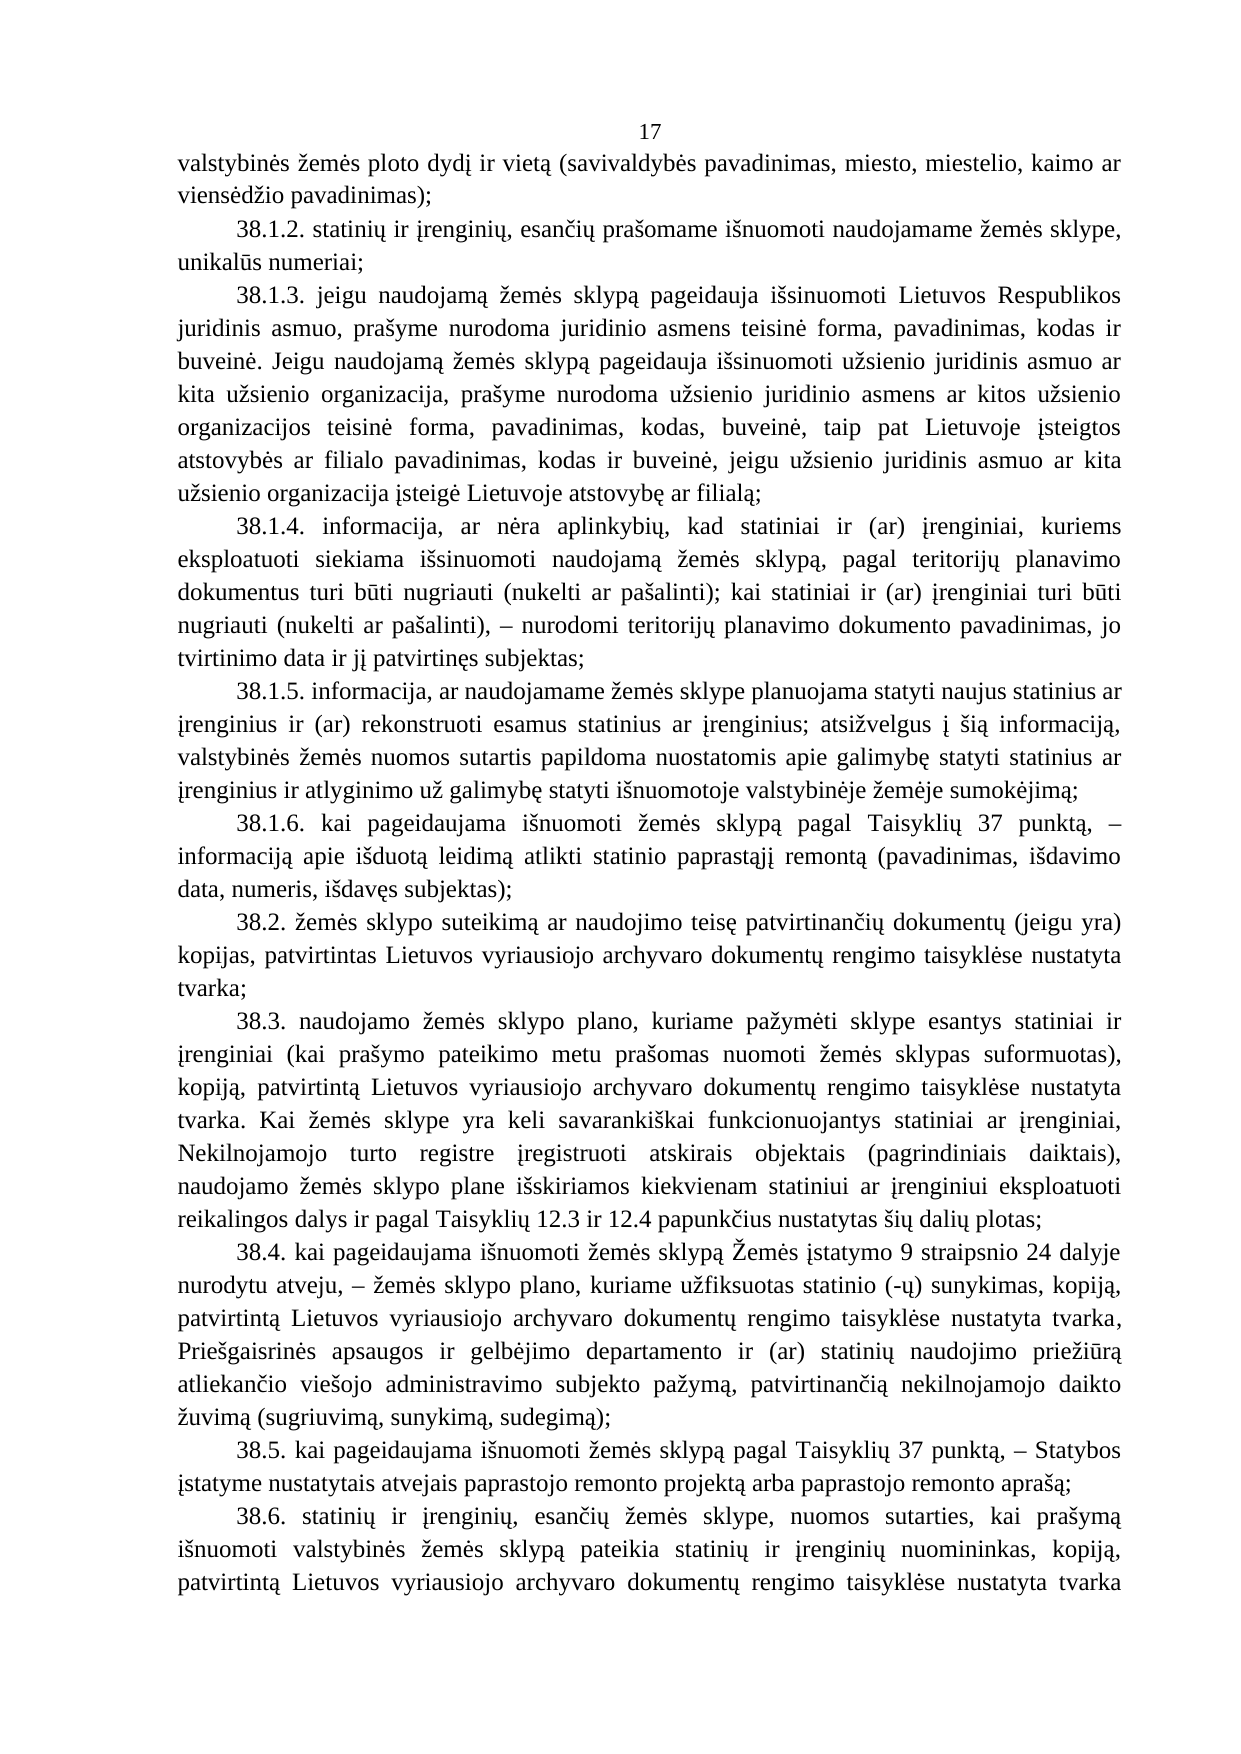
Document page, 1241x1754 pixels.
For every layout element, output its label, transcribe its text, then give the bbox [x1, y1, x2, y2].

text 38.1.2. statinių ir įrenginių, esančių prašomame išnuomoti naudojamame žemės sklype, unikalūs numeriai; [177, 214, 1122, 275]
text 38.1.5. informacija, ar naudojamame žemės sklype planuojama statyti naujus statinius ar įrenginius ir (ar) rekonstruoti esamus statinius ar įrenginius; atsižvelgus į šią informaciją, valstybinės žemės nuomos sutartis papildoma nuostatomis apie galimybę statyti statinius ar įrenginius ir atlyginimo už galimybę statyti išnuomotoje valstybinėje žemėje sumokėjimą; [177, 676, 1122, 804]
text 38.1.4. informacija, ar nėra aplinkybių, kad statiniai ir (ar) įrenginiai, kuriems eksploatuoti siekiama išsinuomoti naudojamą žemės sklypą, pagal teritorijų planavimo dokumentus turi būti nugriauti (nukelti ar pašalinti); kai statiniai ir (ar) įrenginiai turi būti nugriauti (nukelti ar pašalinti), – nurodomi teritorijų planavimo dokumento pavadinimas, jo tvirtinimo data ir jį patvirtinęs subjektas; [177, 511, 1122, 672]
text 38.5. kai pageidaujama išnuomoti žemės sklypą pagal Taisyklių 37 punktą, – Statybos įstatyme nustatytais atvejais paprastojo remonto projektą arba paprastojo remonto aprašą; [177, 1435, 1122, 1497]
text 38.4. kai pageidaujama išnuomoti žemės sklypą Žemės įstatymo 9 straipsnio 24 dalyje nurodytu atveju, – žemės sklypo plano, kuriame užfiksuotas statinio (-ų) sunykimas, kopiją, patvirtintą Lietuvos vyriausiojo archyvaro dokumentų rengimo taisyklėse nustatyta tvarka, Priešgaisrinės apsaugos ir gelbėjimo departamento ir (ar) statinių naudojimo priežiūrą atliekančio viešojo administravimo subjekto pažymą, patvirtinančią nekilnojamojo daikto žuvimą (sugriuvimą, sunykimą, sudegimą); [177, 1237, 1122, 1431]
text 38.2. žemės sklypo suteikimą ar naudojimo teisę patvirtinančių dokumentų (jeigu yra) kopijas, patvirtintas Lietuvos vyriausiojo archyvaro dokumentų rengimo taisyklėse nustatyta tvarka; [177, 907, 1122, 1002]
text valstybinės žemės ploto dydį ir vietą (savivaldybės pavadinimas, miesto, miestelio, kaimo ar viensėdžio pavadinimas); [177, 148, 1122, 209]
text 38.1.3. jeigu naudojamą žemės sklypą pageidauja išsinuomoti Lietuvos Respublikos juridinis asmuo, prašyme nurodoma juridinio asmens teisinė forma, pavadinimas, kodas ir buveinė. Jeigu naudojamą žemės sklypą pageidauja išsinuomoti užsienio juridinis asmuo ar kita užsienio organizacija, prašyme nurodoma užsienio juridinio asmens ar kitos užsienio organizacijos teisinė forma, pavadinimas, kodas, buveinė, taip pat Lietuvoje įsteigtos atstovybės ar filialo pavadinimas, kodas ir buveinė, jeigu užsienio juridinis asmuo ar kita užsienio organizacija įsteigė Lietuvoje atstovybę ar filialą; [177, 280, 1122, 507]
text 38.6. statinių ir įrenginių, esančių žemės sklype, nuomos sutarties, kai prašymą išnuomoti valstybinės žemės sklypą pateikia statinių ir įrenginių nuomininkas, kopiją, patvirtintą Lietuvos vyriausiojo archyvaro dokumentų rengimo taisyklėse nustatyta tvarka [177, 1501, 1122, 1596]
text 38.1.6. kai pageidaujama išnuomoti žemės sklypą pagal Taisyklių 37 punktą, – informaciją apie išduotą leidimą atlikti statinio paprastąjį remontą (pavadinimas, išdavimo data, numeris, išdavęs subjektas); [177, 808, 1122, 903]
text 38.3. naudojamo žemės sklypo plano, kuriame pažymėti sklype esantys statiniai ir įrenginiai (kai prašymo pateikimo metu prašomas nuomoti žemės sklypas suformuotas), kopiją, patvirtintą Lietuvos vyriausiojo archyvaro dokumentų rengimo taisyklėse nustatyta tvarka. Kai žemės sklype yra keli savarankiškai funkcionuojantys statiniai ar įrenginiai, Nekilnojamojo turto registre įregistruoti atskirais objektais (pagrindiniais daiktais), naudojamo žemės sklypo plane išskiriamos kiekvienam statiniui ar įrenginiui eksploatuoti reikalingos dalys ir pagal Taisyklių 12.3 ir 12.4 papunkčius nustatytas šių dalių plotas; [177, 1006, 1122, 1233]
